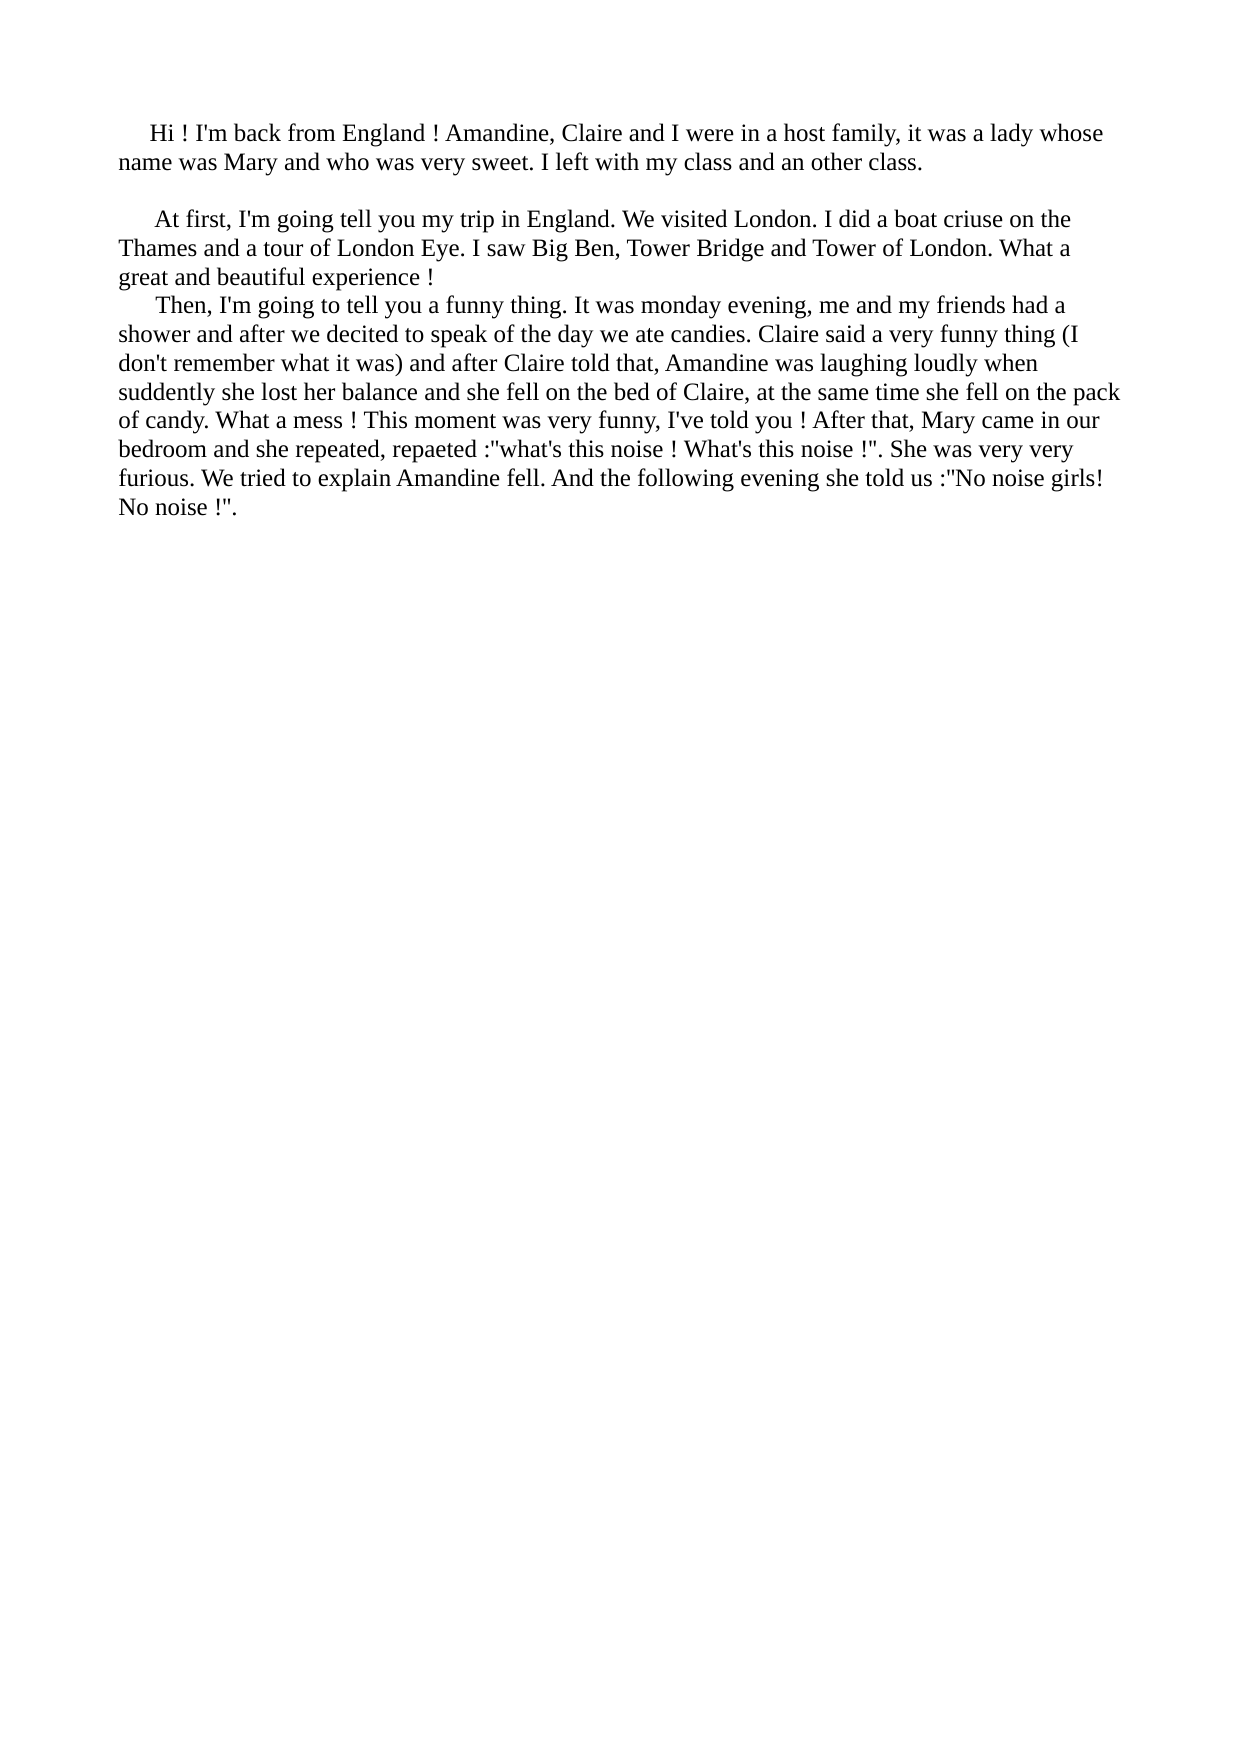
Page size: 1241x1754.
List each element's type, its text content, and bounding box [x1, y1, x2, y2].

text At first, I'm going tell you my trip in England. We visited London. I did a boat criuse on the Thames and a tour of London Eye. I saw Big Ben, Tower Bridge and Tower of London. What a great and beautiful experience ! [118, 204, 1122, 291]
text Then, I'm going to tell you a funny thing. It was monday evening, me and my friends had a shower and after we decited to speak of the day we ate candies. Claire said a very funny thing (I don't remember what it was) and after Claire told that, Amandine was laughing loudly when suddently she lost her balance and she fell on the bed of Claire, at the same time she fell on the pack of candy. What a mess ! This moment was very funny, I've told you ! After that, Mary came in our bedroom and she repeated, repaeted :''what's this noise ! What's this noise !''. She was very very furious. We tried to explain Amandine fell. And the following evening she told us :''No noise girls! No noise !''. [118, 291, 1122, 521]
text Hi ! I'm back from England ! Amandine, Claire and I were in a host family, it was a lady whose name was Mary and who was very sweet. I left with my class and an other class. [118, 118, 1122, 176]
